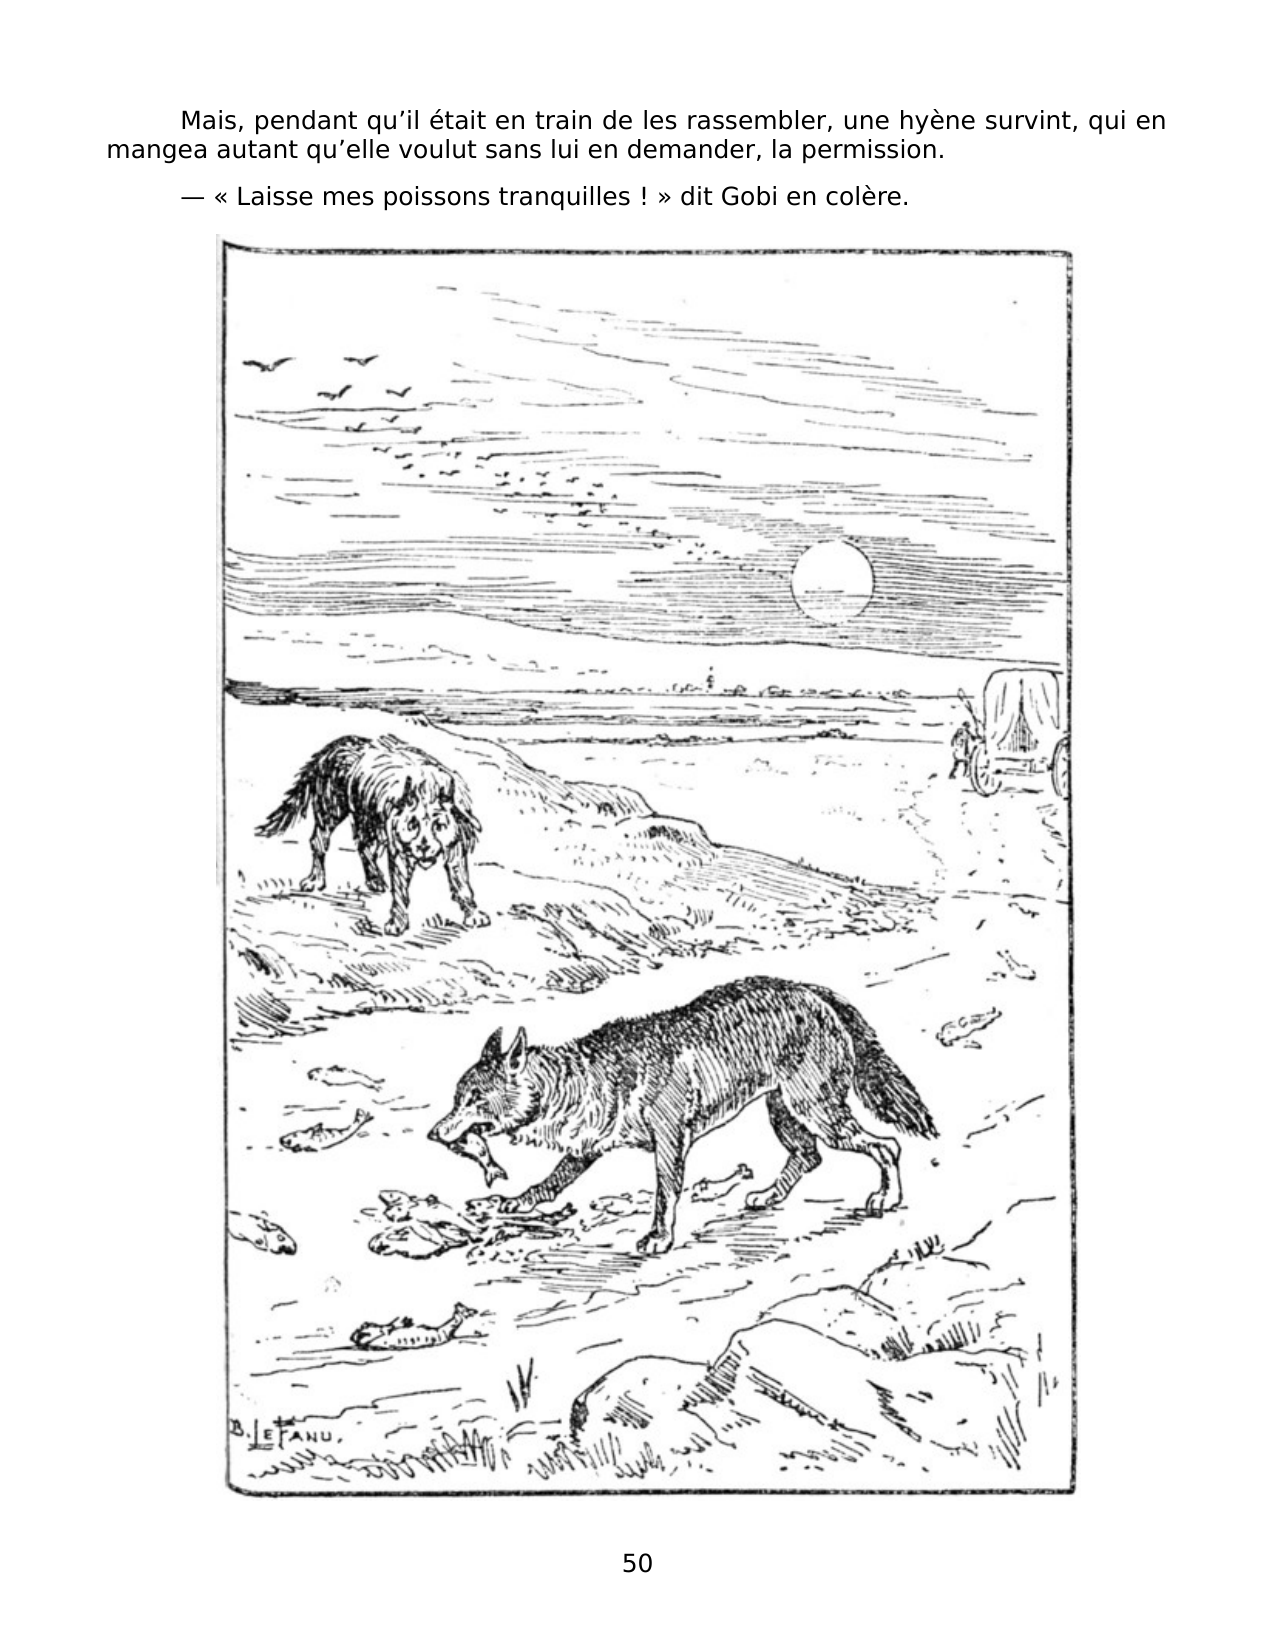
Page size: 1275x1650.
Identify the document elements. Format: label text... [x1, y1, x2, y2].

text — « Laisse mes poissons tranquilles ! » dit Gobi en colère. [106, 182, 1169, 212]
picture [216, 234, 1084, 1501]
text Mais, pendant qu’il était en train de les rassembler, une hyène survint, qui en mangea autant qu’elle voulut sans lui en demander, la permission. [106, 106, 1169, 164]
